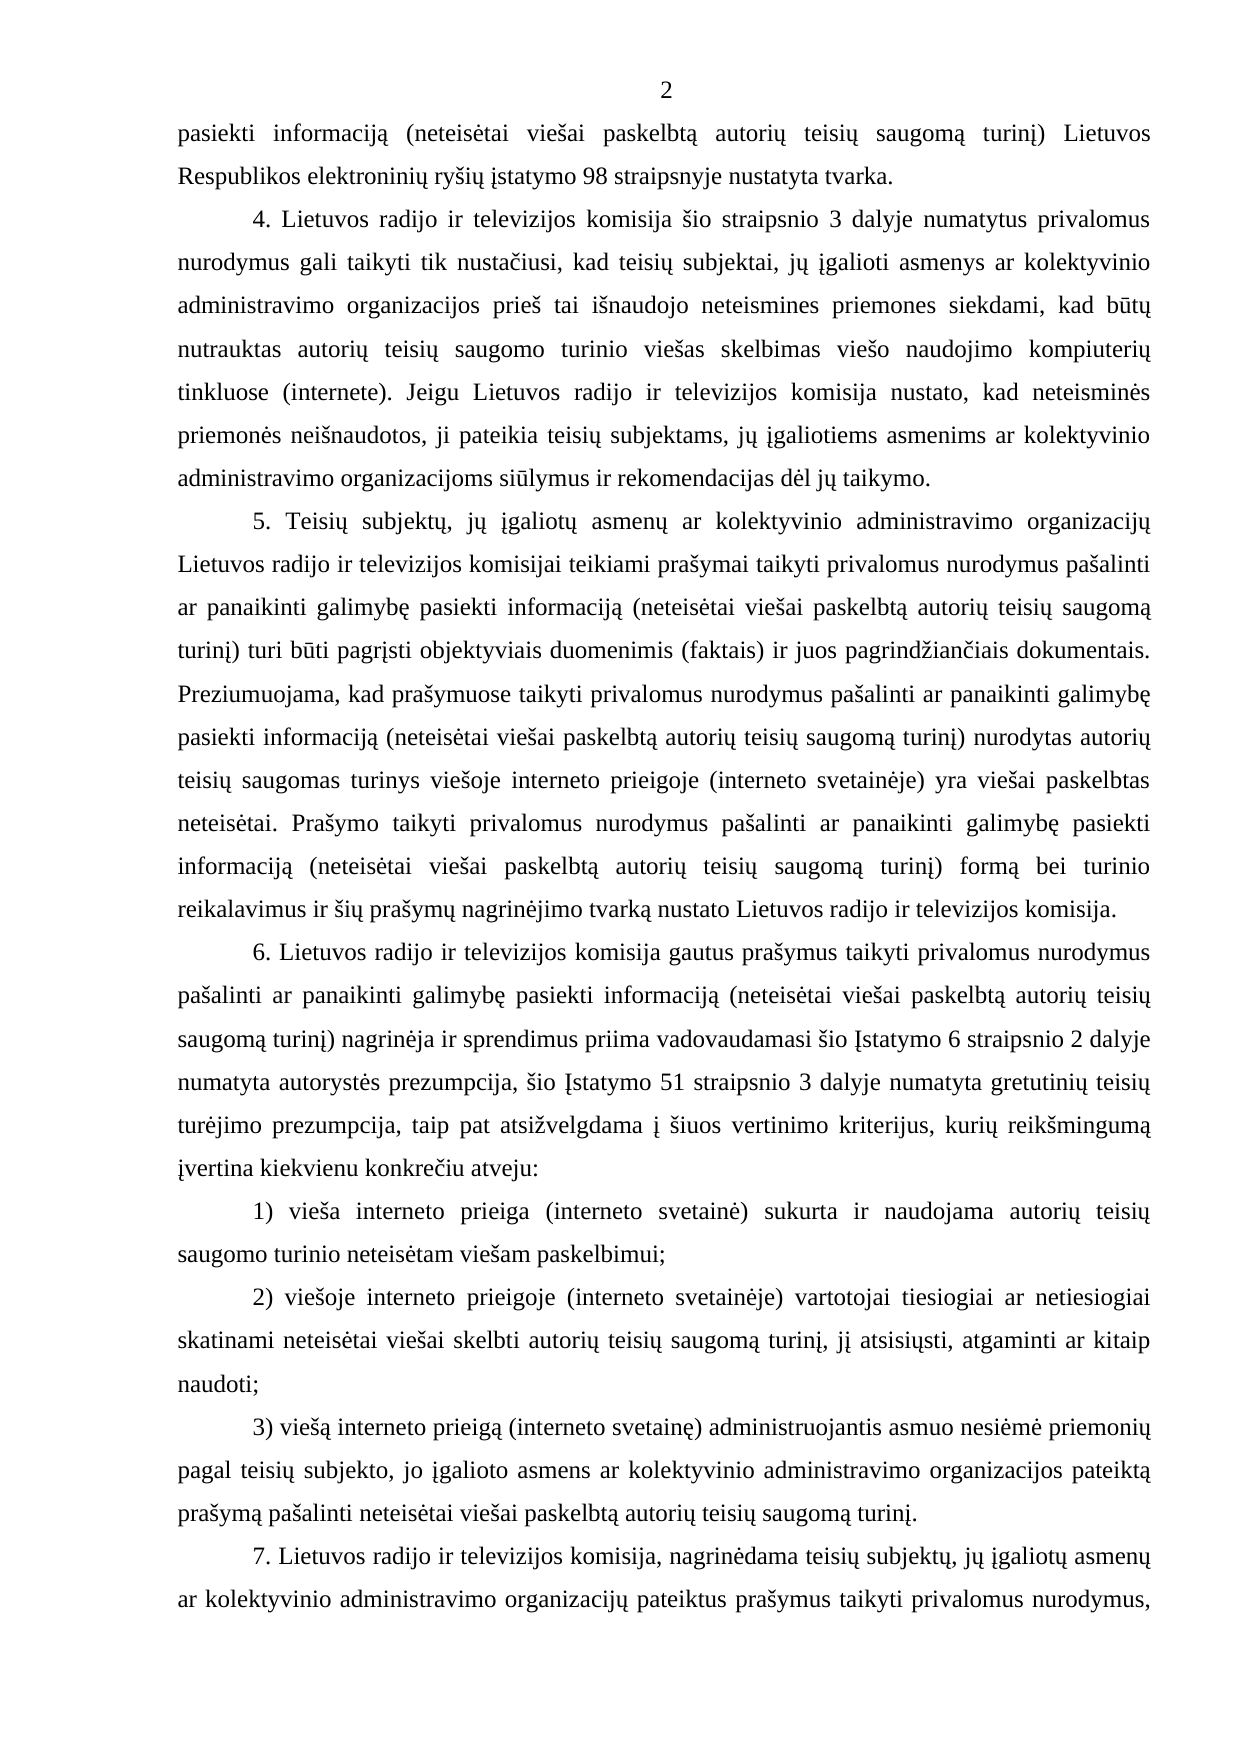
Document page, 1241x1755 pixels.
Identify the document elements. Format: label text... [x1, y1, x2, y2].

text 1) vieša interneto prieiga (interneto svetainė) sukurta ir naudojama autorių teisių saugomo turinio neteisėtam viešam paskelbimui; [177, 1196, 1152, 1268]
text 3) viešą interneto prieigą (interneto svetainę) administruojantis asmuo nesiėmė priemonių pagal teisių subjekto, jo įgalioto asmens ar kolektyvinio administravimo organizacijos pateiktą prašymą pašalinti neteisėtai viešai paskelbtą autorių teisių saugomą turinį. [177, 1412, 1152, 1527]
text 5. Teisių subjektų, jų įgaliotų asmenų ar kolektyvinio administravimo organizacijų Lietuvos radijo ir televizijos komisijai teikiami prašymai taikyti privalomus nurodymus pašalinti ar panaikinti galimybę pasiekti informaciją (neteisėtai viešai paskelbtą autorių teisių saugomą turinį) turi būti pagrįsti objektyviais duomenimis (faktais) ir juos pagrindžiančiais dokumentais. Preziumuojama, kad prašymuose taikyti privalomus nurodymus pašalinti ar panaikinti galimybę pasiekti informaciją (neteisėtai viešai paskelbtą autorių teisių saugomą turinį) nurodytas autorių teisių saugomas turinys viešoje interneto prieigoje (interneto svetainėje) yra viešai paskelbtas neteisėtai. Prašymo taikyti privalomus nurodymus pašalinti ar panaikinti galimybę pasiekti informaciją (neteisėtai viešai paskelbtą autorių teisių saugomą turinį) formą bei turinio reikalavimus ir šių prašymų nagrinėjimo tvarką nustato Lietuvos radijo ir televizijos komisija. [177, 506, 1152, 923]
text 7. Lietuvos radijo ir televizijos komisija, nagrinėdama teisių subjektų, jų įgaliotų asmenų ar kolektyvinio administravimo organizacijų pateiktus prašymus taikyti privalomus nurodymus, [177, 1541, 1152, 1613]
text 2) viešoje interneto prieigoje (interneto svetainėje) vartotojai tiesiogiai ar netiesiogiai skatinami neteisėtai viešai skelbti autorių teisių saugomą turinį, jį atsisiųsti, atgaminti ar kitaip naudoti; [177, 1282, 1152, 1397]
text pasiekti informaciją (neteisėtai viešai paskelbtą autorių teisių saugomą turinį) Lietuvos Respublikos elektroninių ryšių įstatymo 98 straipsnyje nustatyta tvarka. [177, 118, 1152, 190]
text 6. Lietuvos radijo ir televizijos komisija gautus prašymus taikyti privalomus nurodymus pašalinti ar panaikinti galimybę pasiekti informaciją (neteisėtai viešai paskelbtą autorių teisių saugomą turinį) nagrinėja ir sprendimus priima vadovaudamasi šio Įstatymo 6 straipsnio 2 dalyje numatyta autorystės prezumpcija, šio Įstatymo 51 straipsnio 3 dalyje numatyta gretutinių teisių turėjimo prezumpcija, taip pat atsižvelgdama į šiuos vertinimo kriterijus, kurių reikšmingumą įvertina kiekvienu konkrečiu atveju: [177, 937, 1152, 1182]
text 4. Lietuvos radijo ir televizijos komisija šio straipsnio 3 dalyje numatytus privalomus nurodymus gali taikyti tik nustačiusi, kad teisių subjektai, jų įgalioti asmenys ar kolektyvinio administravimo organizacijos prieš tai išnaudojo neteismines priemones siekdami, kad būtų nutrauktas autorių teisių saugomo turinio viešas skelbimas viešo naudojimo kompiuterių tinkluose (internete). Jeigu Lietuvos radijo ir televizijos komisija nustato, kad neteisminės priemonės neišnaudotos, ji pateikia teisių subjektams, jų įgaliotiems asmenims ar kolektyvinio administravimo organizacijoms siūlymus ir rekomendacijas dėl jų taikymo. [177, 204, 1152, 492]
